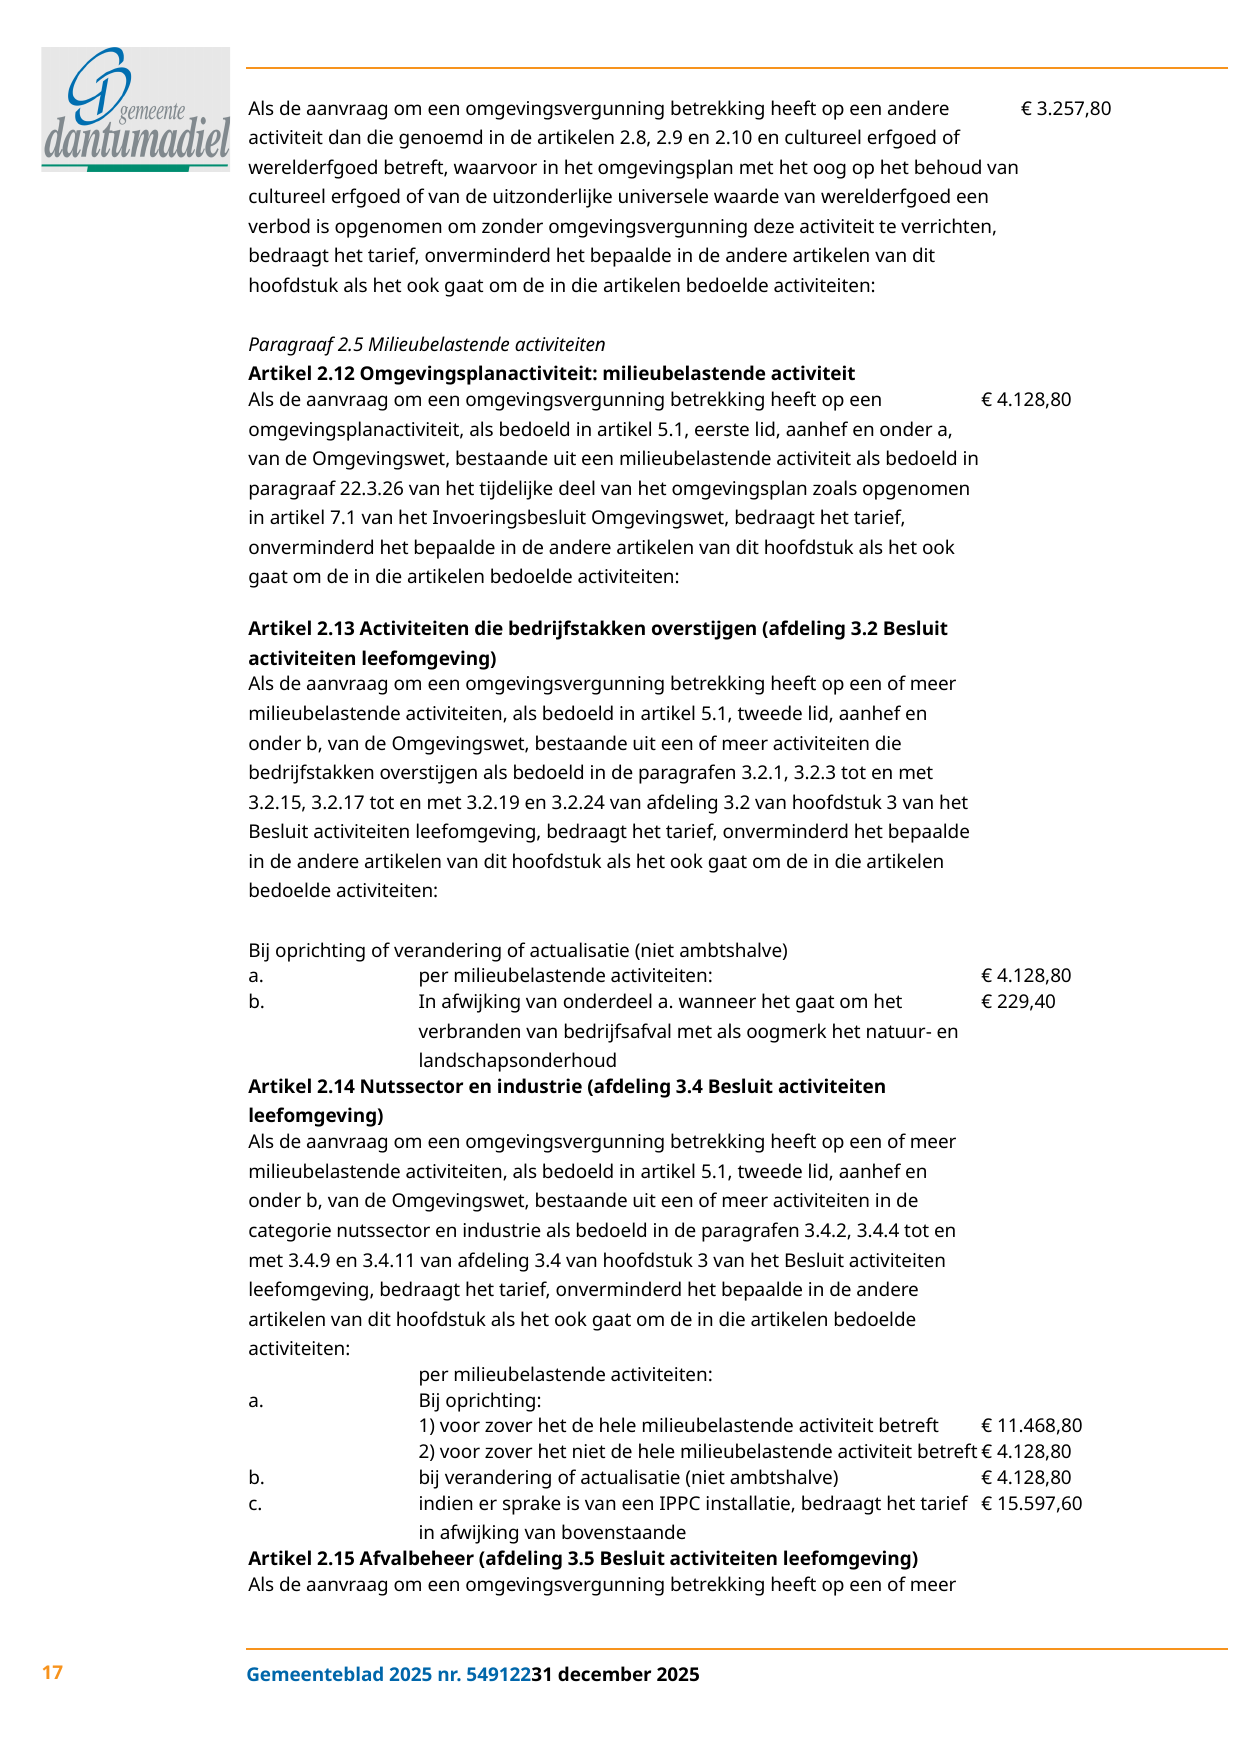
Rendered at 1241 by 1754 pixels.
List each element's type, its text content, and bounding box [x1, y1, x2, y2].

picture [41, 47, 231, 172]
table_cell [248, 590, 1152, 615]
table_cell € 15.597,60 [981, 1490, 1152, 1545]
table_cell [981, 1545, 1152, 1571]
table_cell [248, 1361, 418, 1387]
table_cell b. [248, 1464, 418, 1490]
table_cell 2) voor zover het niet de hele milieubelastende activiteit betreft [418, 1439, 981, 1464]
table_cell € 4.128,80 [981, 963, 1152, 988]
table_cell [981, 671, 1152, 962]
table_cell Als de aanvraag om een omgevingsvergunning betrekking heeft op een omgevingsplanactiviteit, als bedoeld in artikel 5.1, eerste lid, aanhef en onder a, van de Omgevingswet, bestaande uit een milieubelastende activiteit als bedoeld in paragraaf 22.3.26 van het tijdelijke deel van het omgevingsplan zoals opgenomen in artikel 7.1 van het Invoeringsbesluit Omgevingswet, bedraagt het tarief, onverminderd het bepaalde in de andere artikelen van dit hoofdstuk als het ook gaat om de in die artikelen bedoelde activiteiten: [248, 386, 981, 589]
table_cell Als de aanvraag om een omgevingsvergunning betrekking heeft op een of meer milieubelastende activiteiten, als bedoeld in artikel 5.1, tweede lid, aanhef en onder b, van de Omgevingswet, bestaande uit een of meer activiteiten in de categorie nutssector en industrie als bedoeld in de paragrafen 3.4.2, 3.4.4 tot en met 3.4.9 en 3.4.11 van afdeling 3.4 van hoofdstuk 3 van het Besluit activiteiten leefomgeving, bedraagt het tarief, onverminderd het bepaalde in de andere artikelen van dit hoofdstuk als het ook gaat om de in die artikelen bedoelde activiteiten: [248, 1129, 981, 1361]
table_cell [981, 615, 1152, 671]
table_cell Artikel 2.14 Nutssector en industrie (afdeling 3.4 Besluit activiteiten leefomgeving) [248, 1073, 981, 1128]
table_header [981, 361, 1152, 386]
table_cell Bij oprichting: [418, 1387, 981, 1413]
table_cell indien er sprake is van een IPPC installatie, bedraagt het tarief in afwijking van bovenstaande [418, 1490, 981, 1545]
table_cell c. [248, 1490, 418, 1545]
table_cell € 229,40 [981, 988, 1152, 1073]
table_cell Als de aanvraag om een omgevingsvergunning betrekking heeft op een of meer milieubelastende activiteiten, als bedoeld in artikel 5.1, tweede lid, aanhef en onder b, van de Omgevingswet, bestaande uit een of meer activiteiten die bedrijfstakken overstijgen als bedoeld in de paragrafen 3.2.1, 3.2.3 tot en met 3.2.15, 3.2.17 tot en met 3.2.19 en 3.2.24 van afdeling 3.2 van hoofdstuk 3 van het Besluit activiteiten leefomgeving, bedraagt het tarief, onverminderd het bepaalde in de andere artikelen van dit hoofdstuk als het ook gaat om de in die artikelen bedoelde activiteiten: Bij oprichting of verandering of actualisatie (niet ambtshalve) [248, 671, 981, 962]
table_cell [981, 1361, 1152, 1387]
table_cell In afwijking van onderdeel a. wanneer het gaat om het verbranden van bedrijfsafval met als oogmerk het natuur- en landschapsonderhoud [418, 988, 981, 1073]
table_cell Als de aanvraag om een omgevingsvergunning betrekking heeft op een andere activiteit dan die genoemd in de artikelen 2.8, 2.9 en 2.10 en cultureel erfgoed of werelderfgoed betreft, waarvoor in het omgevingsplan met het oog op het behoud van cultureel erfgoed of van de uitzonderlijke universele waarde van werelderfgoed een verbod is opgenomen om zonder omgevingsvergunning deze activiteit te verrichten, bedraagt het tarief, onverminderd het bepaalde in de andere artikelen van dit hoofdstuk als het ook gaat om de in die artikelen bedoelde activiteiten: [248, 95, 1021, 298]
table_cell 1) voor zover het de hele milieubelastende activiteit betreft [418, 1413, 981, 1438]
table_cell [981, 1073, 1152, 1128]
table_cell [981, 1387, 1152, 1413]
table_cell Als de aanvraag om een omgevingsvergunning betrekking heeft op een of meer [248, 1571, 981, 1597]
table_header Artikel 2.12 Omgevingsplanactiviteit: milieubelastende activiteit [248, 361, 981, 386]
table_cell a. [248, 1387, 418, 1464]
table_cell per milieubelastende activiteiten: [418, 963, 981, 988]
table_cell a. [248, 963, 418, 988]
table_cell per milieubelastende activiteiten: [418, 1361, 981, 1387]
table_cell € 11.468,80 [981, 1413, 1152, 1438]
table_cell € 4.128,80 [981, 386, 1152, 589]
table_cell bij verandering of actualisatie (niet ambtshalve) [418, 1464, 981, 1490]
table_cell € 4.128,80 [981, 1439, 1152, 1464]
table_cell [981, 1571, 1152, 1597]
table_cell € 4.128,80 [981, 1464, 1152, 1490]
table_cell b. [248, 988, 418, 1073]
table_cell [981, 1129, 1152, 1361]
table_cell Artikel 2.15 Afvalbeheer (afdeling 3.5 Besluit activiteiten leefomgeving) [248, 1545, 981, 1571]
text Paragraaf 2.5 Milieubelastende activiteiten [248, 331, 1152, 357]
table_cell Artikel 2.13 Activiteiten die bedrijfstakken overstijgen (afdeling 3.2 Besluit activiteiten leefomgeving) [248, 615, 981, 671]
table_cell € 3.257,80 [1021, 95, 1152, 298]
